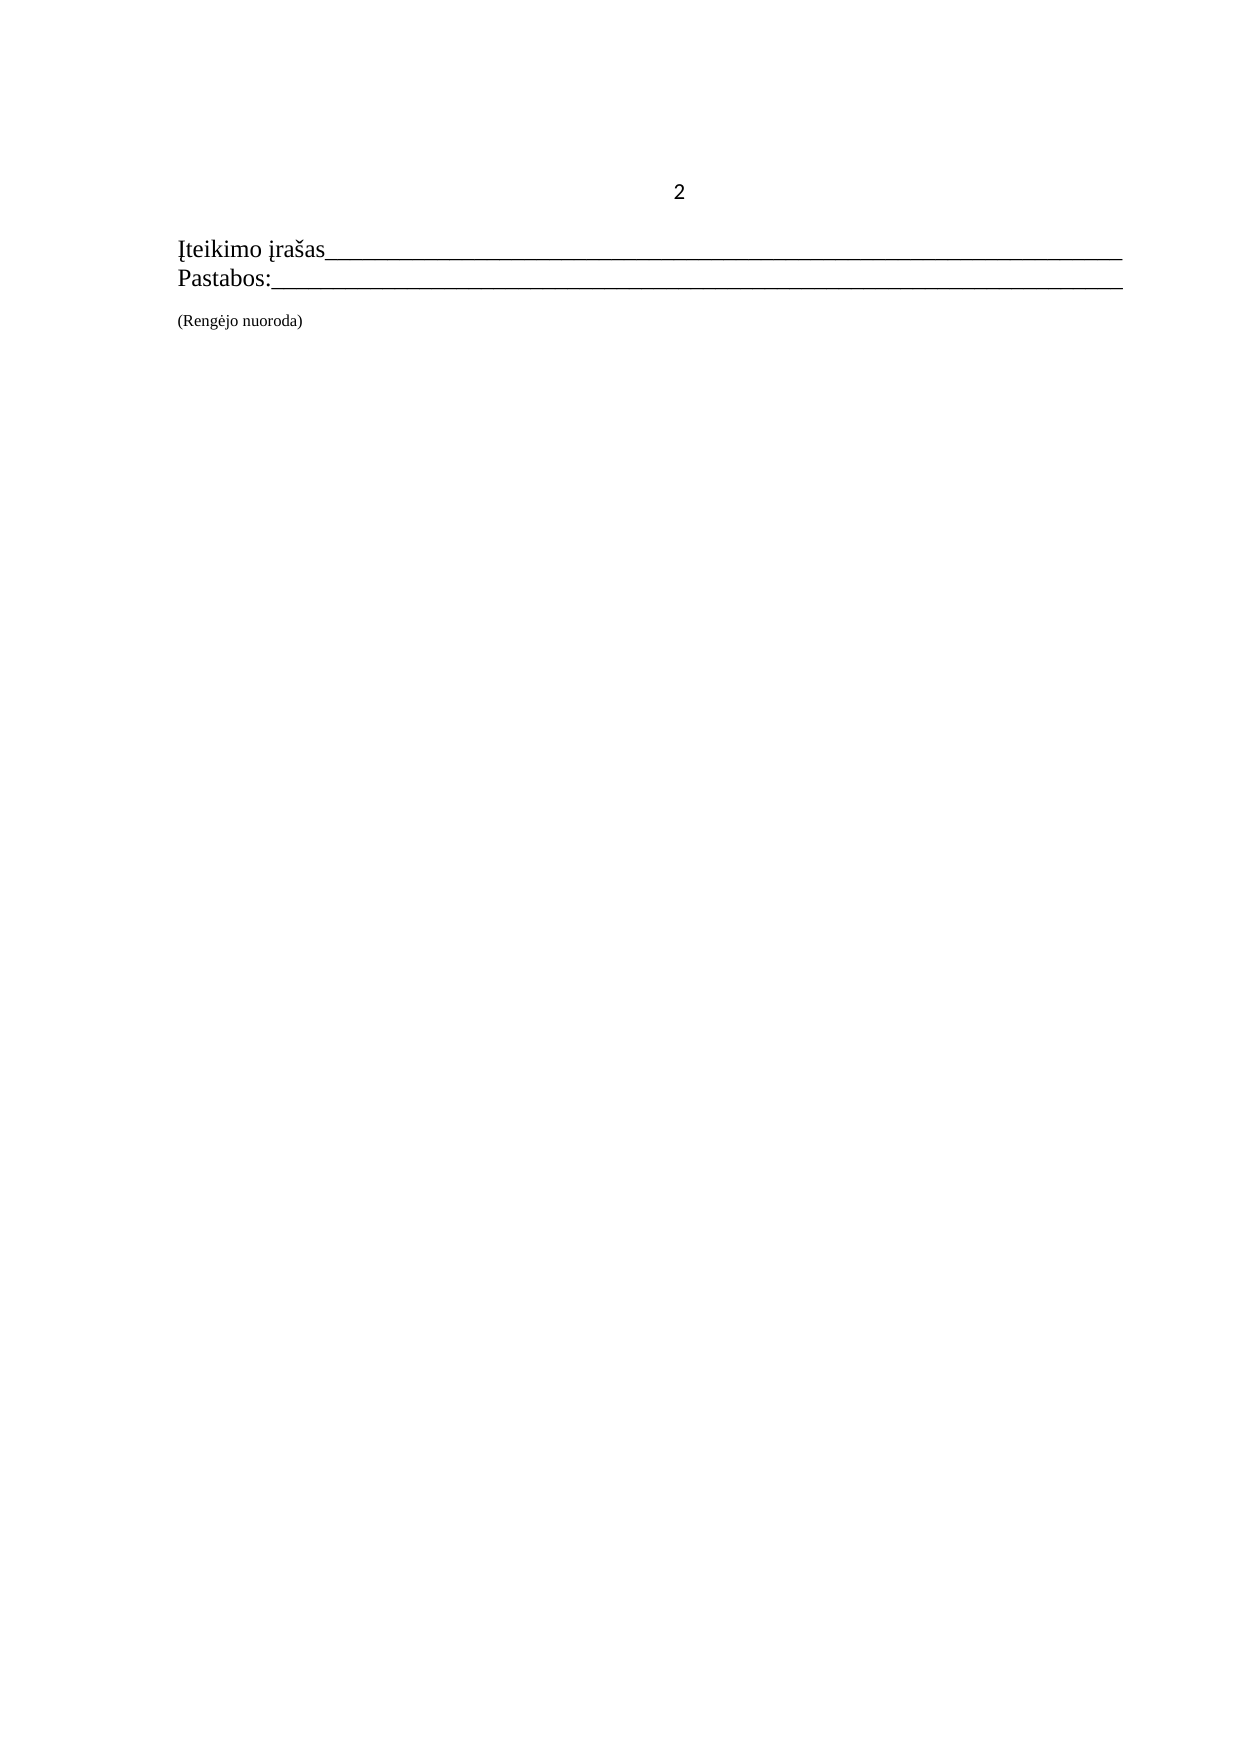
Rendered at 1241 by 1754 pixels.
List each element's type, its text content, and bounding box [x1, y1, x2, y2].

text Įteikimo įrašas [177, 234, 1181, 263]
text (Rengėjo nuoroda) [177, 311, 1181, 330]
text Pastabos: [177, 263, 1181, 291]
